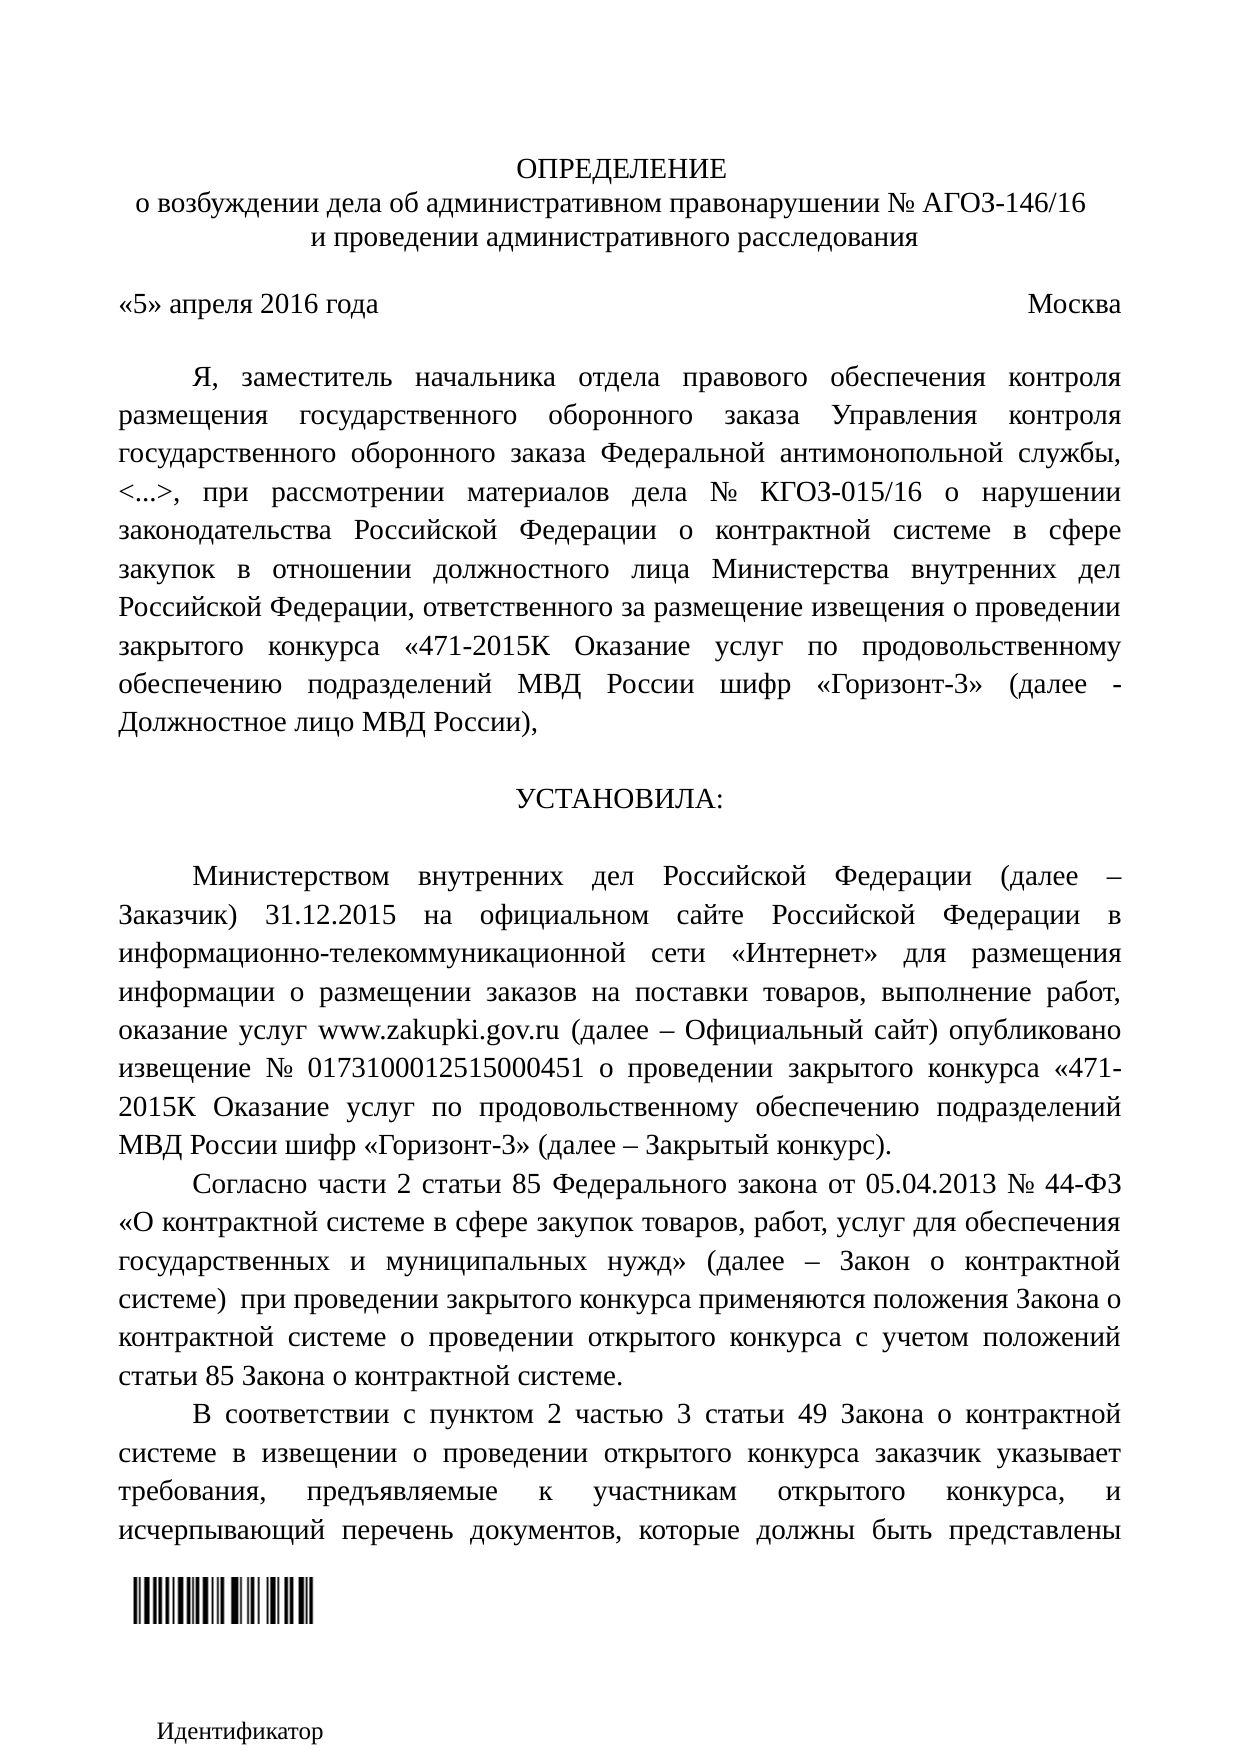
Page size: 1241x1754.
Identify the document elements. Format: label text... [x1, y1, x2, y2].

text Министерством внутренних дел Российской Федерации (далее – Заказчик) 31.12.2015 на официальном сайте Российской Федерации в информационно-телекоммуникационной сети «Интернет» для размещения информации о размещении заказов на поставки товаров, выполнение работ, оказание услуг www.zakupki.gov.ru (далее – Официальный сайт) опубликовано извещение № 0173100012515000451 о проведении закрытого конкурса «471-2015К Оказание услуг по продовольственному обеспечению подразделений МВД России шифр «Горизонт-3» (далее – Закрытый конкурс). [118, 855, 1122, 1162]
text Я, заместитель начальника отдела правового обеспечения контроля размещения государственного оборонного заказа Управления контроля государственного оборонного заказа Федеральной антимонопольной службы, <...>, при рассмотрении материалов дела № КГОЗ-015/16 о нарушении законодательства Российской Федерации о контрактной системе в сфере закупок в отношении должностного лица Министерства внутренних дел Российской Федерации, ответственного за размещение извещения о проведении закрытого конкурса «471-2015К Оказание услуг по продовольственному обеспечению подразделений МВД России шифр «Горизонт-3» (далее - Должностное лицо МВД России), [118, 355, 1122, 739]
text В соответствии с пунктом 2 частью 3 статьи 49 Закона о контрактной системе в извещении о проведении открытого конкурса заказчик указывает требования, предъявляемые к участникам открытого конкурса, и исчерпывающий перечень документов, которые должны быть представлены [118, 1393, 1122, 1547]
text «5» апреля 2016 года Москва [118, 286, 1122, 319]
text ОПРЕДЕЛЕНИЕ [118, 152, 1125, 185]
text и проведении административного расследования [118, 219, 1103, 252]
text Согласно части 2 статьи 85 Федерального закона от 05.04.2013 № 44-ФЗ «О контрактной системе в сфере закупок товаров, работ, услуг для обеспечения государственных и муниципальных нужд» (далее – Закон о контрактной системе) при проведении закрытого конкурса применяются положения Закона о контрактной системе о проведении открытого конкурса с учетом положений статьи 85 Закона о контрактной системе. [118, 1162, 1122, 1393]
picture [118, 1577, 331, 1624]
text о возбуждении дела об административном правонарушении № АГОЗ-146/16 [118, 185, 1103, 219]
text УСТАНОВИЛА: [118, 778, 1121, 816]
